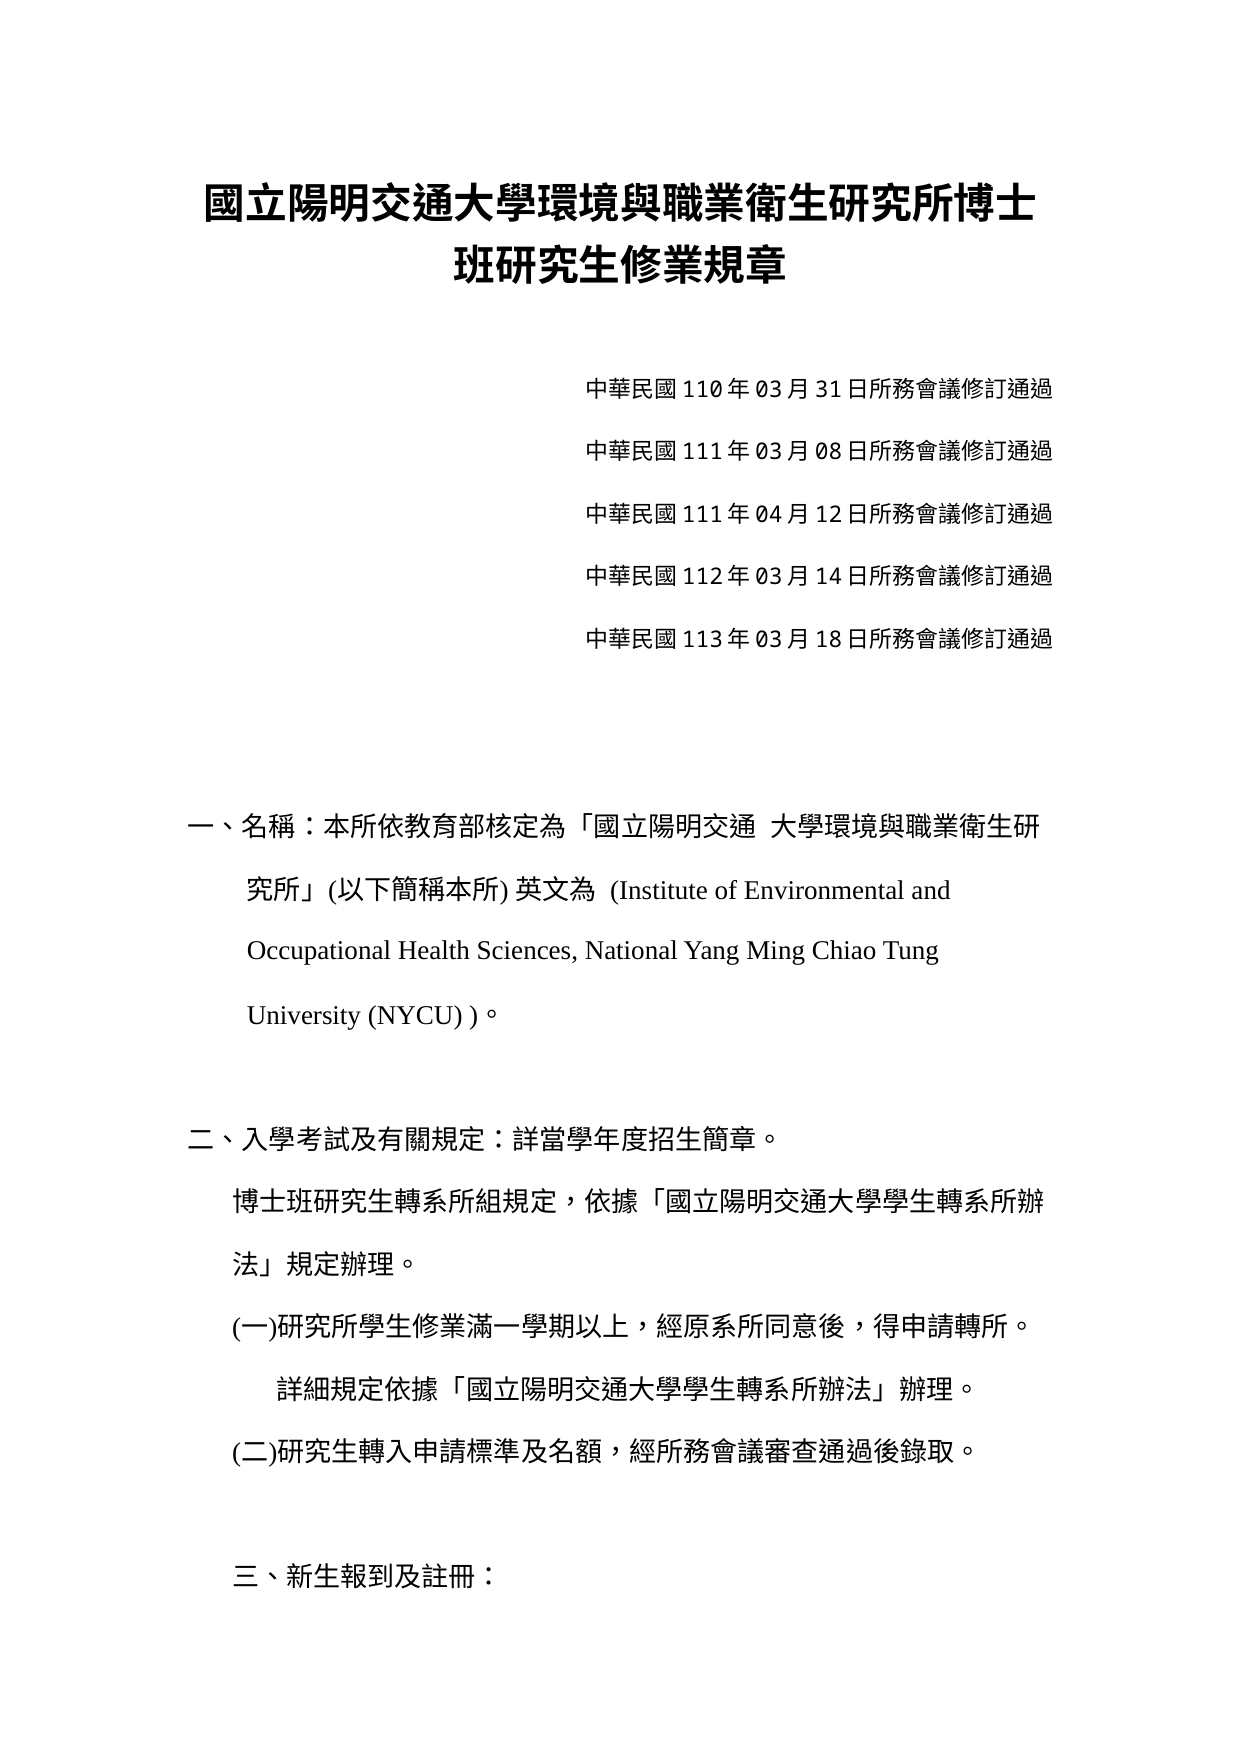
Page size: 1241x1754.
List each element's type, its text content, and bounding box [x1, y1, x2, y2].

text 中華民國110年03月31日所務會議修訂通過 [187, 346, 1053, 408]
text 國立陽明交通大學環境與職業衛生研究所博士班研究生修業規章 [187, 158, 1053, 283]
text 中華民國113年03月18日所務會議修訂通過 [187, 596, 1053, 658]
text 中華民國111年03月08日所務會議修訂通過 [187, 408, 1053, 471]
text (二)研究生轉入申請標準及名額，經所務會議審查通過後錄取。 [232, 1408, 1053, 1471]
text 中華民國111年04月12日所務會議修訂通過 [187, 471, 1053, 533]
text 二、入學考試及有關規定：詳當學年度招生簡章。 [187, 1096, 1053, 1158]
text 三、新生報到及註冊： [232, 1533, 1053, 1596]
text 一、名稱：本所依教育部核定為「國立陽明交通 大學環境與職業衛生研究所」(以下簡稱本所) 英文為 (Institute of Environmental and Occupational Health Sciences, National Yang Ming Chiao Tung University (NYCU) )。 [187, 783, 1053, 1033]
text 中華民國112年03月14日所務會議修訂通過 [187, 533, 1053, 596]
text (一)研究所學生修業滿一學期以上，經原系所同意後，得申請轉所。詳細規定依據「國立陽明交通大學學生轉系所辦法」辦理。 [232, 1283, 1053, 1408]
text 博士班研究生轉系所組規定，依據「國立陽明交通大學學生轉系所辦法」規定辦理。 [232, 1158, 1053, 1283]
